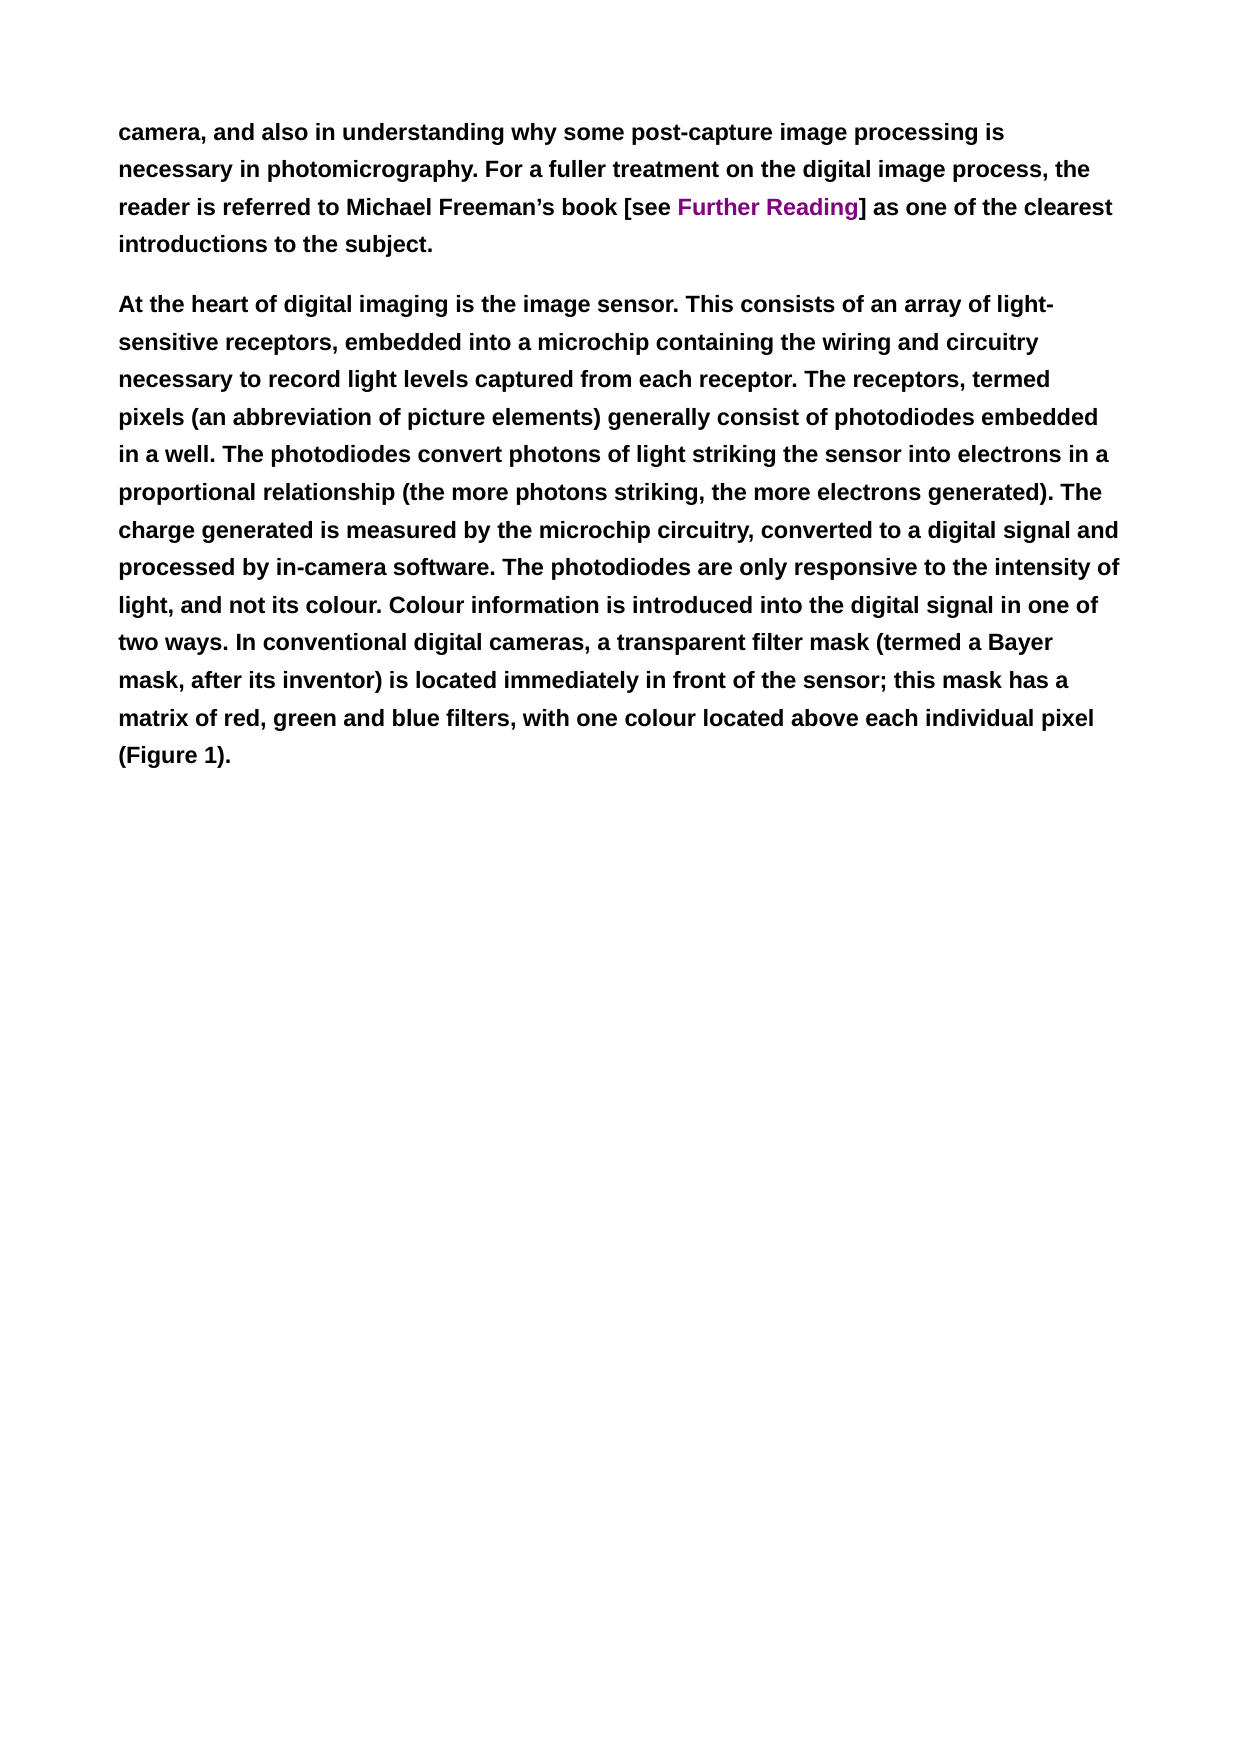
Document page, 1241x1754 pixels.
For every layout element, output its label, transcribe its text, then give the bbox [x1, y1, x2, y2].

text At the heart of digital imaging is the image sensor. This consists of an array of light-sensitive receptors, embedded into a microchip containing the wiring and circuitry necessary to record light levels captured from each receptor. The receptors, termed pixels (an abbreviation of picture elements) generally consist of photodiodes embedded in a well. The photodiodes convert photons of light striking the sensor into electrons in a proportional relationship (the more photons striking, the more electrons generated). The charge generated is measured by the microchip circuitry, converted to a digital signal and processed by in-camera software. The photodiodes are only responsive to the intensity of light, and not its colour. Colour information is introduced into the digital signal in one of two ways. In conventional digital cameras, a transparent filter mask (termed a Bayer mask, after its inventor) is located immediately in front of the sensor; this mask has a matrix of red, green and blue filters, with one colour located above each individual pixel (Figure 1). [118, 290, 1122, 768]
text camera, and also in understanding why some post-capture image processing is necessary in photomicrography. For a fuller treatment on the digital image process, the reader is referred to Michael Freeman’s book [see Further Reading] as one of the clearest introductions to the subject. [118, 118, 1122, 258]
